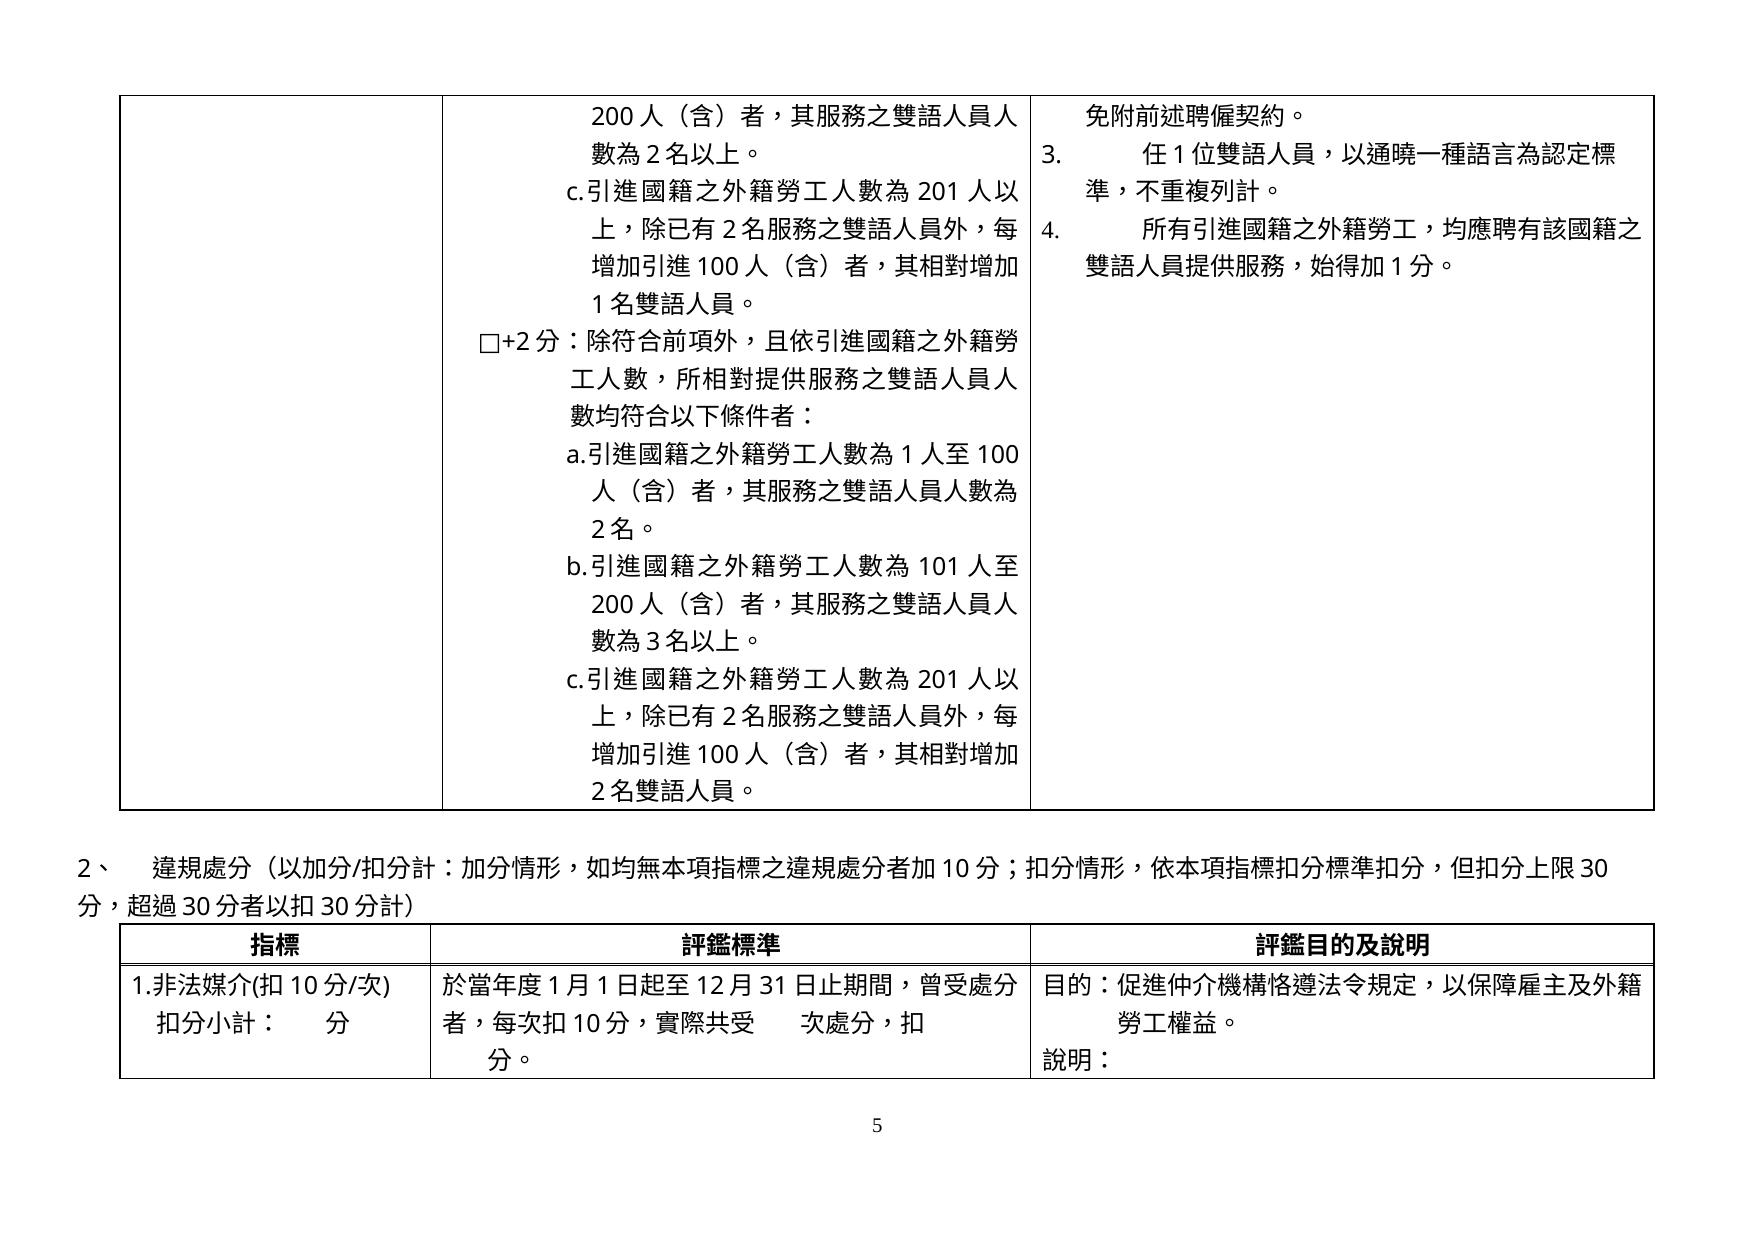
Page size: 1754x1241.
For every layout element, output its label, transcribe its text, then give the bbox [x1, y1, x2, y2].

table_header 評鑑目的及說明 [1031, 925, 1653, 963]
table_cell 於當年度1月1日起至12月31日止期間，曾受處分 者，每次扣10分，實際共受 次處分，扣 分。 [431, 966, 1030, 1077]
table_cell 1.非法媒介(扣10分/次) 扣分小計： 分 [121, 966, 430, 1077]
table_cell 200人（含）者，其服務之雙語人員人數為2名以上。 c.引進國籍之外籍勞工人數為201人以上，除已有2名服務之雙語人員外，每增加引進100人（含）者，其相對增加1名雙語人員。 □+2分：除符合前項外，且依引進國籍之外籍勞工人數，所相對提供服務之雙語人員人數均符合以下條件者： a.引進國籍之外籍勞工人數為1人至100人（含）者，其服務之雙語人員人數為2名。 b.引進國籍之外籍勞工人數為101人至200人（含）者，其服務之雙語人員人數為3名以上。 c.引進國籍之外籍勞工人數為201人以上，除已有2名服務之雙語人員外，每增加引進100人（含）者，其相對增加2名雙語人員。 [443, 96, 1030, 808]
table_header 指標 [121, 925, 430, 963]
table_header 評鑑標準 [431, 925, 1030, 963]
table_cell 目的：促進仲介機構恪遵法令規定，以保障雇主及外籍勞工權益。 說明： 非法媒介：係指違反就業服務法第45條。 請檢視仲介機構當年度1月1日起至12月31日止期間是否違反就業服務法第45條及其次數。 [1031, 966, 1653, 1077]
table_cell 目的：仲介機構所仲介外籍勞工應均聘有通曉該國語言之雙語人員：另參考雇主聘僱外國人許可及管理辦法第41條規定，鼓勵仲介多聘僱雙語人員，提高服務品質。 說明： 請仲介機構提供雙語人員勞保投保資料及聘僱契約，並請仲介機構提供雙語人員服務紀錄，瞭解其業務執行情形。 雙語人員需提出加入該仲介機構勞保投保資料，及至少具1年效力之聘僱契約，並由評鑑委員抽查雙語人員之服務紀錄；無法提出雙語人員勞保資料、聘僱契約及服務紀錄者，不納入人數計算，但許可證之負責人或代表人亦擔任雙語人員者，得免附前述聘僱契約。 任1位雙語人員，以通曉一種語言為認定標準，不重複列計。 所有引進國籍之外籍勞工，均應聘有該國籍之雙語人員提供服務，始得加1分。 [1031, 96, 1653, 808]
table_cell [121, 96, 442, 808]
list 違規處分（以加分/扣分計：加分情形，如均無本項指標之違規處分者加10分；扣分情形，依本項指標扣分標準扣分，但扣分上限30分，超過30分者以扣30分計） [77, 848, 1616, 923]
